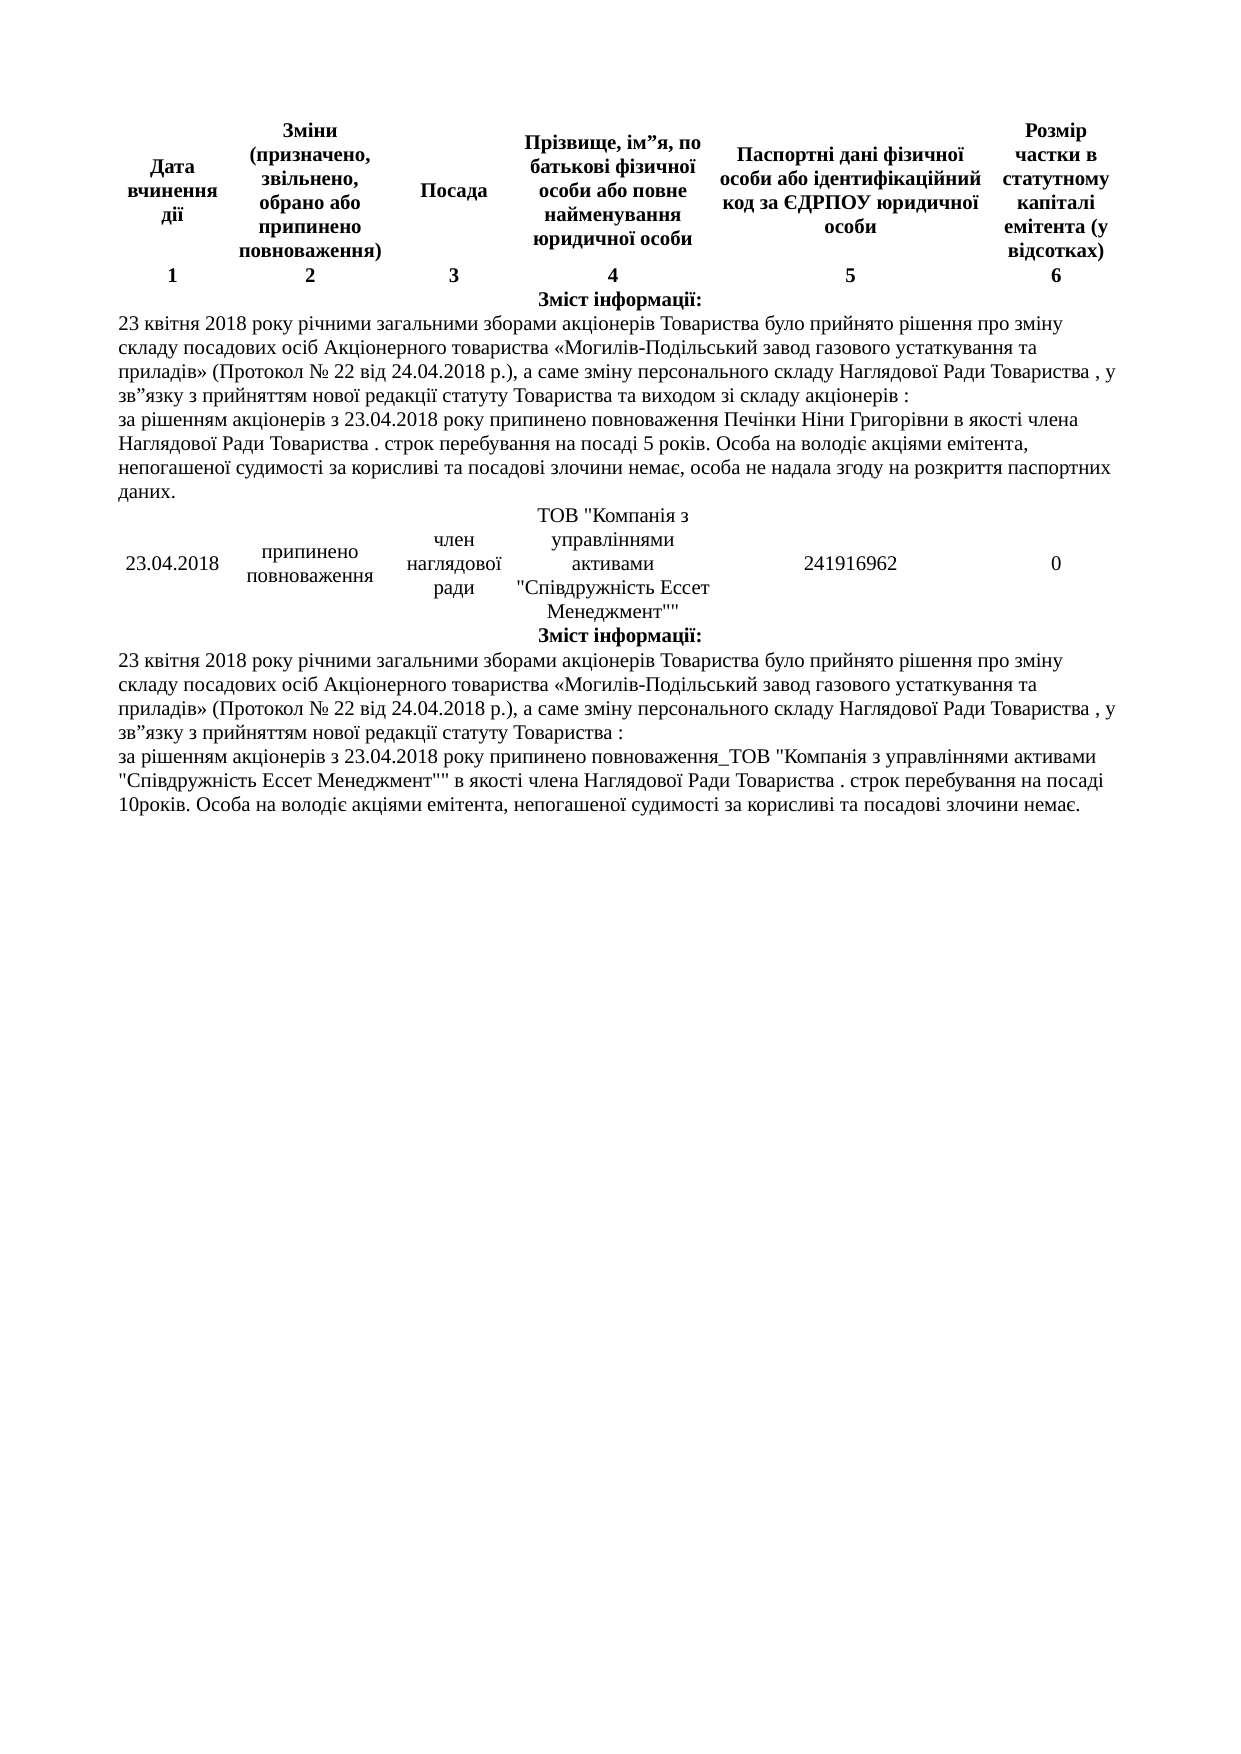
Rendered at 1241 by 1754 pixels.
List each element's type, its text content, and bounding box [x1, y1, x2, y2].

table_header Посада [393, 118, 514, 262]
table_cell Зміст інформації: [118, 624, 1122, 647]
table_cell 241916962 [711, 503, 990, 623]
table_cell 6 [990, 263, 1122, 287]
table_cell 4 [515, 263, 711, 287]
table_cell ТОВ "Компанiя з управлiннями активами "Спiвдружнiсть Ессет Менеджмент"" [515, 503, 711, 623]
table_cell припинено повноваження [226, 503, 393, 623]
table_cell 23 квiтня 2018 року рiчними загальними зборами акцiонерiв Товариства було прийнято рiшення про змiну складу посадових осiб Акцiонерного товариства «Могилiв-Подiльський завод газового устаткування та приладiв» (Протокол № 22 вiд 24.04.2018 р.), а саме змiну персонального складу Наглядової Ради Товариства , у зв”язку з прийняттям нової редакцiї статуту Товариства та виходом зi складу акцiонерiв : за рiшенням акцiонерiв з 23.04.2018 року припинено повноваження Печiнки Нiни Григорiвни в якостi члена Наглядової Ради Товариства . строк перебування на посадi 5 рокiв. Особа на володiє акцiями емiтента, непогашеної судимостi за корисливi та посадовi злочини немає, особа не надала згоду на розкриття паспортних даних. [118, 311, 1122, 503]
table_cell 23.04.2018 [118, 503, 226, 623]
table_cell 0 [990, 503, 1122, 623]
table_cell член наглядової ради [393, 503, 514, 623]
table_cell Зміст інформації: [118, 287, 1122, 311]
table_cell 3 [393, 263, 514, 287]
table_header Зміни (призначено, звільнено, обрано або припинено повноваження) [226, 118, 393, 262]
table_cell 2 [226, 263, 393, 287]
table_cell 1 [118, 263, 226, 287]
table_header Прізвище, ім”я, по батькові фізичної особи або повне найменування юридичної особи [515, 118, 711, 262]
table_header Паспортні дані фізичної особи або ідентифікаційний код за ЄДРПОУ юридичної особи [711, 118, 990, 262]
table_header Дата вчинення дії [118, 118, 226, 262]
table_cell 23 квiтня 2018 року рiчними загальними зборами акцiонерiв Товариства було прийнято рiшення про змiну складу посадових осiб Акцiонерного товариства «Могилiв-Подiльський завод газового устаткування та приладiв» (Протокол № 22 вiд 24.04.2018 р.), а саме змiну персонального складу Наглядової Ради Товариства , у зв”язку з прийняттям нової редакцiї статуту Товариства : за рiшенням акцiонерiв з 23.04.2018 року припинено повноваження_ТОВ "Компанiя з управлiннями активами "Спiвдружнiсть Ессет Менеджмент"" в якостi члена Наглядової Ради Товариства . строк перебування на посадi 10рокiв. Особа на володiє акцiями емiтента, непогашеної судимостi за корисливi та посадовi злочини немає. [118, 648, 1122, 816]
table_header Розмір частки в статутному капіталі емітента (у відсотках) [990, 118, 1122, 262]
table_cell 5 [711, 263, 990, 287]
